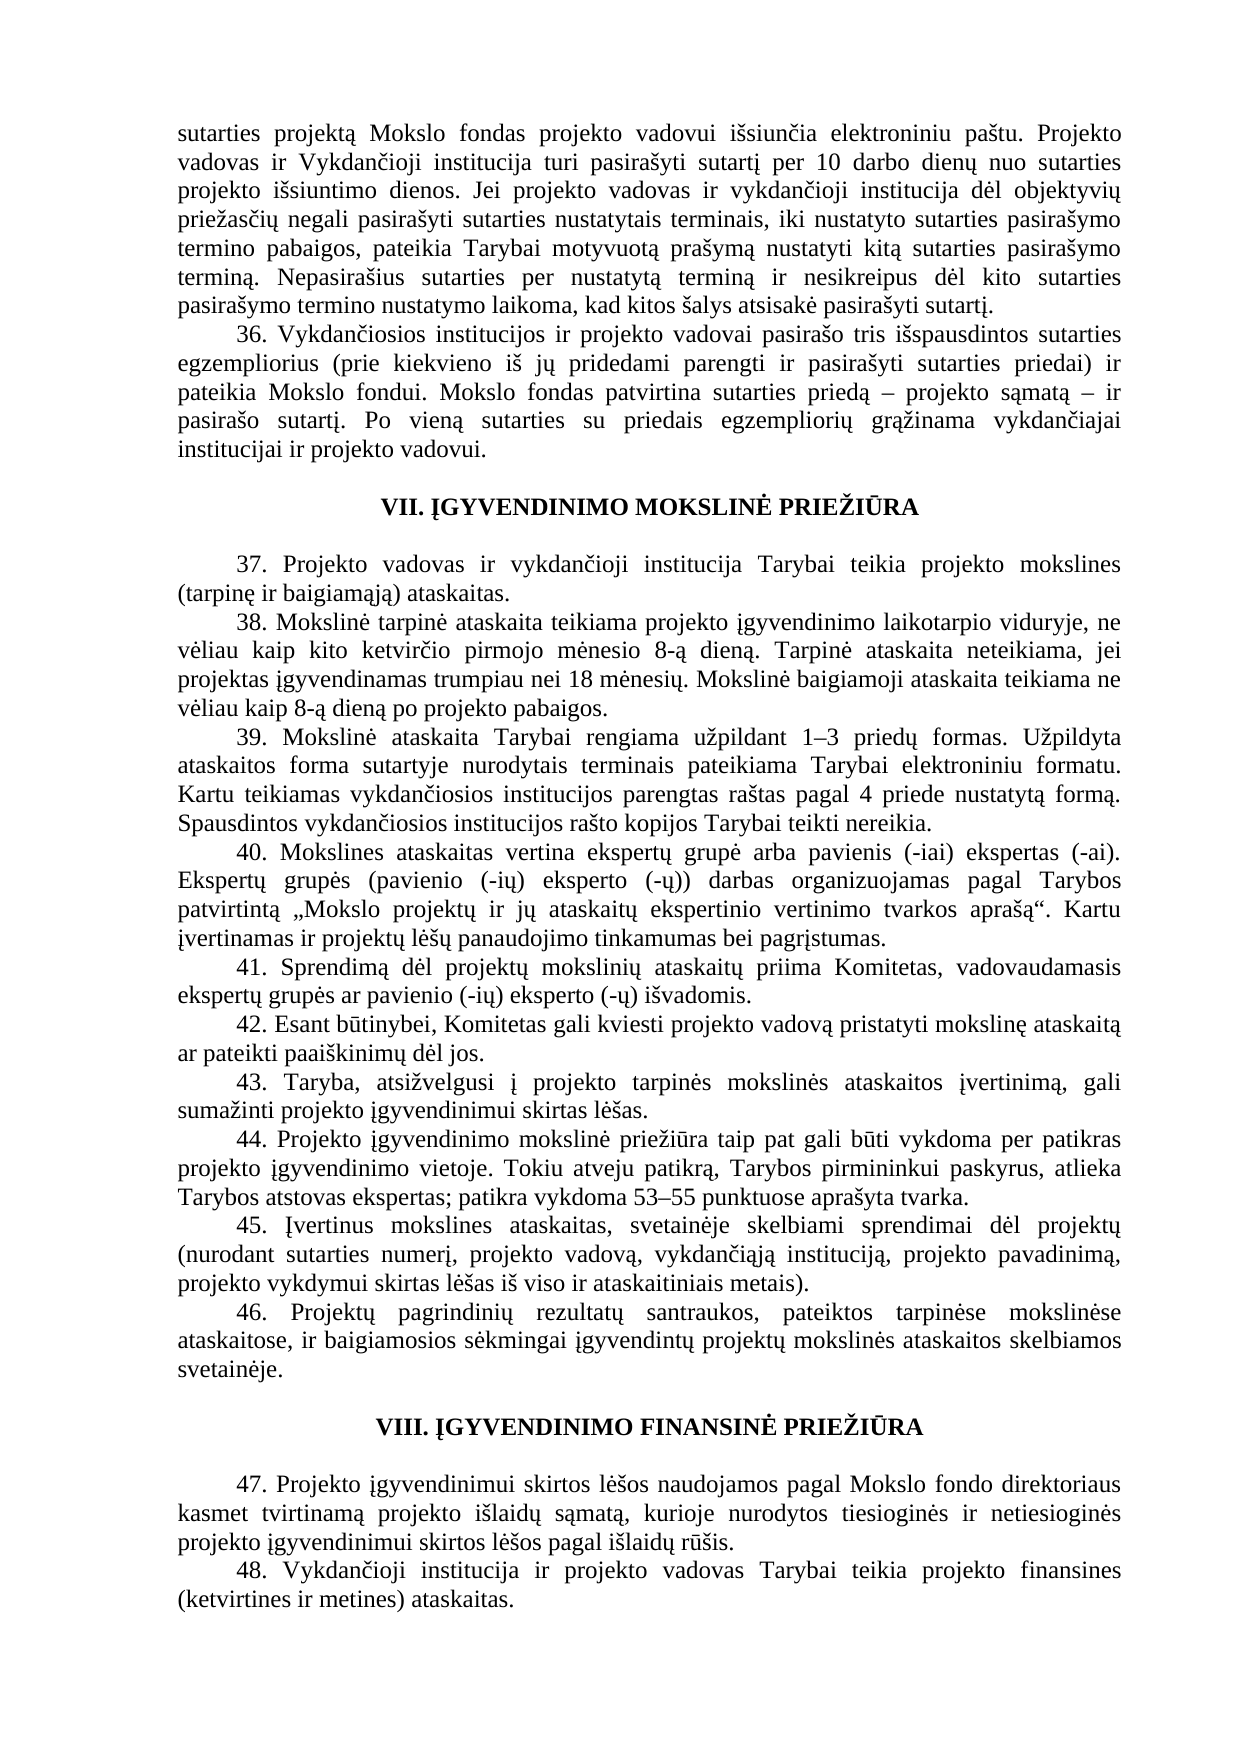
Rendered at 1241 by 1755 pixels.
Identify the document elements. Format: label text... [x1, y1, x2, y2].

text 37. Projekto vadovas ir vykdančioji institucija Tarybai teikia projekto mokslines (tarpinę ir baigiamąją) ataskaitas. [177, 549, 1122, 607]
text 44. Projekto įgyvendinimo mokslinė priežiūra taip pat gali būti vykdoma per patikras projekto įgyvendinimo vietoje. Tokiu atveju patikrą, Tarybos pirmininkui paskyrus, atlieka Tarybos atstovas ekspertas; patikra vykdoma 53–55 punktuose aprašyta tvarka. [177, 1124, 1122, 1211]
text 45. Įvertinus mokslines ataskaitas, svetainėje skelbiami sprendimai dėl projektų (nurodant sutarties numerį, projekto vadovą, vykdančiąją instituciją, projekto pavadinimą, projekto vykdymui skirtas lėšas iš viso ir ataskaitiniais metais). [177, 1211, 1122, 1297]
text VIII. ĮGYVENDINIMO FINANSINĖ PRIEŽIŪRA [177, 1412, 1122, 1441]
text 40. Mokslines ataskaitas vertina ekspertų grupė arba pavienis (-iai) ekspertas (-ai). Ekspertų grupės (pavienio (-ių) eksperto (-ų)) darbas organizuojamas pagal Tarybos patvirtintą „Mokslo projektų ir jų ataskaitų ekspertinio vertinimo tvarkos aprašą“. Kartu įvertinamas ir projektų lėšų panaudojimo tinkamumas bei pagrįstumas. [177, 837, 1122, 952]
text 47. Projekto įgyvendinimui skirtos lėšos naudojamos pagal Mokslo fondo direktoriaus kasmet tvirtinamą projekto išlaidų sąmatą, kurioje nurodytos tiesioginės ir netiesioginės projekto įgyvendinimui skirtos lėšos pagal išlaidų rūšis. [177, 1469, 1122, 1556]
text 36. Vykdančiosios institucijos ir projekto vadovai pasirašo tris išspausdintos sutarties egzempliorius (prie kiekvieno iš jų pridedami parengti ir pasirašyti sutarties priedai) ir pateikia Mokslo fondui. Mokslo fondas patvirtina sutarties priedą – projekto sąmatą – ir pasirašo sutartį. Po vieną sutarties su priedais egzempliorių grąžinama vykdančiajai institucijai ir projekto vadovui. [177, 319, 1122, 463]
text 41. Sprendimą dėl projektų mokslinių ataskaitų priima Komitetas, vadovaudamasis ekspertų grupės ar pavienio (-ių) eksperto (-ų) išvadomis. [177, 952, 1122, 1009]
text 43. Taryba, atsižvelgusi į projekto tarpinės mokslinės ataskaitos įvertinimą, gali sumažinti projekto įgyvendinimui skirtas lėšas. [177, 1067, 1122, 1124]
text VII. ĮGYVENDINIMO MOKSLINĖ PRIEŽIŪRA [177, 492, 1122, 521]
text 46. Projektų pagrindinių rezultatų santraukos, pateiktos tarpinėse mokslinėse ataskaitose, ir baigiamosios sėkmingai įgyvendintų projektų mokslinės ataskaitos skelbiamos svetainėje. [177, 1297, 1122, 1383]
text 42. Esant būtinybei, Komitetas gali kviesti projekto vadovą pristatyti mokslinę ataskaitą ar pateikti paaiškinimų dėl jos. [177, 1009, 1122, 1067]
text 38. Mokslinė tarpinė ataskaita teikiama projekto įgyvendinimo laikotarpio viduryje, ne vėliau kaip kito ketvirčio pirmojo mėnesio 8-ą dieną. Tarpinė ataskaita neteikiama, jei projektas įgyvendinamas trumpiau nei 18 mėnesių. Mokslinė baigiamoji ataskaita teikiama ne vėliau kaip 8-ą dieną po projekto pabaigos. [177, 607, 1122, 722]
text 39. Mokslinė ataskaita Tarybai rengiama užpildant 1–3 priedų formas. Užpildyta ataskaitos forma sutartyje nurodytais terminais pateikiama Tarybai elektroniniu formatu. Kartu teikiamas vykdančiosios institucijos parengtas raštas pagal 4 priede nustatytą formą. Spausdintos vykdančiosios institucijos rašto kopijos Tarybai teikti nereikia. [177, 722, 1122, 837]
text sutarties projektą Mokslo fondas projekto vadovui išsiunčia elektroniniu paštu. Projekto vadovas ir Vykdančioji institucija turi pasirašyti sutartį per 10 darbo dienų nuo sutarties projekto išsiuntimo dienos. Jei projekto vadovas ir vykdančioji institucija dėl objektyvių priežasčių negali pasirašyti sutarties nustatytais terminais, iki nustatyto sutarties pasirašymo termino pabaigos, pateikia Tarybai motyvuotą prašymą nustatyti kitą sutarties pasirašymo terminą. Nepasirašius sutarties per nustatytą terminą ir nesikreipus dėl kito sutarties pasirašymo termino nustatymo laikoma, kad kitos šalys atsisakė pasirašyti sutartį. [177, 118, 1122, 319]
text 48. Vykdančioji institucija ir projekto vadovas Tarybai teikia projekto finansines (ketvirtines ir metines) ataskaitas. [177, 1556, 1122, 1613]
